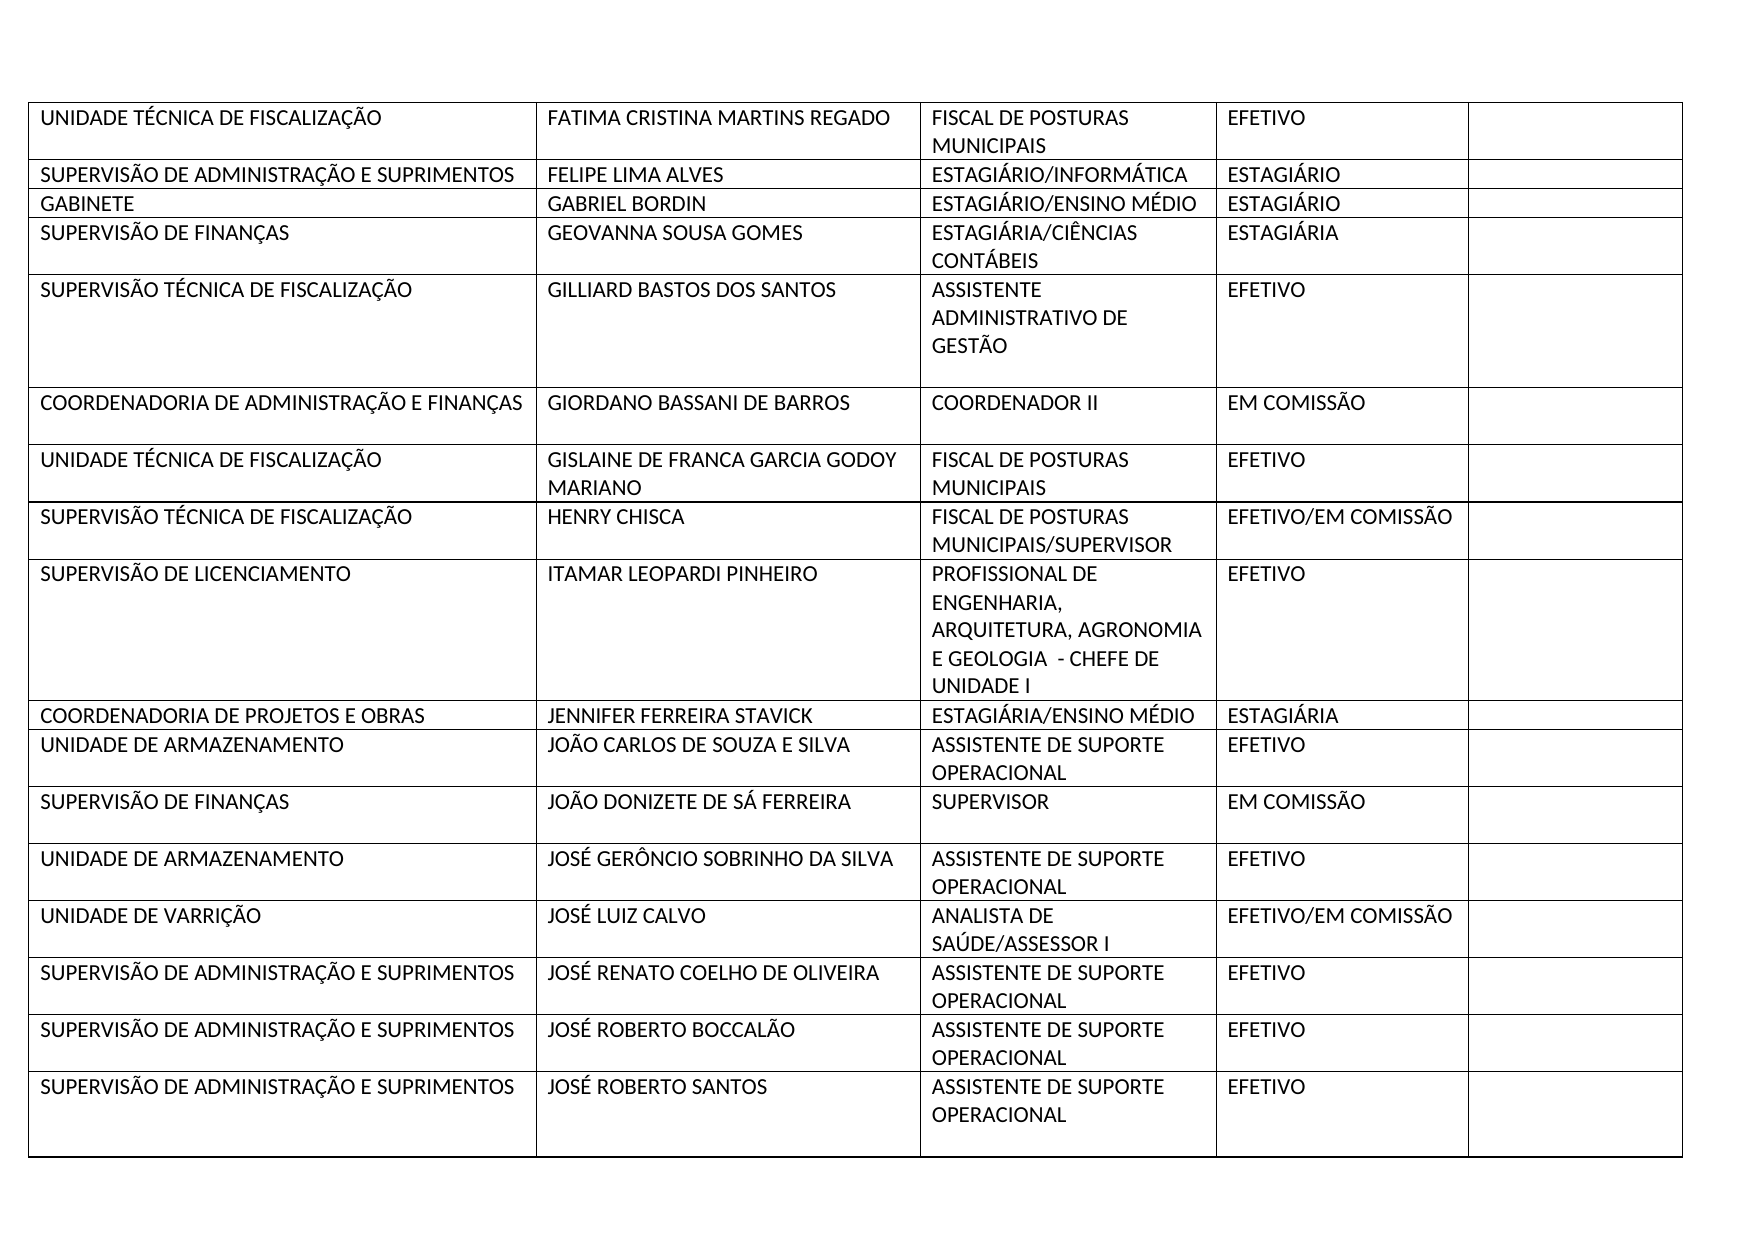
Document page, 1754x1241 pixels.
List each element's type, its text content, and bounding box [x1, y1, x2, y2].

table_cell FISCAL DE POSTURAS MUNICIPAIS [921, 103, 1216, 159]
table_cell SUPERVISÃO DE ADMINISTRAÇÃO E SUPRIMENTOS [29, 958, 536, 1014]
table_cell [1469, 445, 1682, 501]
table_cell GILLIARD BASTOS DOS SANTOS [537, 275, 920, 387]
table_cell [1469, 1072, 1682, 1156]
table_cell EFETIVO [1217, 844, 1468, 900]
table_cell COORDENADORIA DE PROJETOS E OBRAS [29, 701, 536, 729]
table_cell EM COMISSÃO [1217, 388, 1468, 444]
table_cell [1469, 1015, 1682, 1071]
table_cell [1469, 388, 1682, 444]
table_cell [1469, 560, 1682, 700]
table_cell [1469, 218, 1682, 274]
table_cell SUPERVISÃO DE ADMINISTRAÇÃO E SUPRIMENTOS [29, 1072, 536, 1156]
table_cell UNIDADE DE ARMAZENAMENTO [29, 844, 536, 900]
table_cell FELIPE LIMA ALVES [537, 160, 920, 188]
table_cell EFETIVO [1217, 103, 1468, 159]
table_cell GEOVANNA SOUSA GOMES [537, 218, 920, 274]
table_cell ASSISTENTE ADMINISTRATIVO DE GESTÃO [921, 275, 1216, 387]
table_cell ASSISTENTE DE SUPORTE OPERACIONAL [921, 730, 1216, 786]
table_cell SUPERVISÃO DE FINANÇAS [29, 787, 536, 843]
table_cell EFETIVO [1217, 560, 1468, 700]
table_cell SUPERVISÃO DE FINANÇAS [29, 218, 536, 274]
table_cell SUPERVISOR [921, 787, 1216, 843]
table_cell EM COMISSÃO [1217, 787, 1468, 843]
table_cell GIORDANO BASSANI DE BARROS [537, 388, 920, 444]
table_cell GABRIEL BORDIN [537, 189, 920, 217]
table_cell SUPERVISÃO DE ADMINISTRAÇÃO E SUPRIMENTOS [29, 1015, 536, 1071]
table_cell EFETIVO [1217, 1015, 1468, 1071]
table_cell COORDENADOR II [921, 388, 1216, 444]
table_cell SUPERVISÃO DE ADMINISTRAÇÃO E SUPRIMENTOS [29, 160, 536, 188]
table_cell EFETIVO/EM COMISSÃO [1217, 901, 1468, 957]
table_cell ASSISTENTE DE SUPORTE OPERACIONAL [921, 1015, 1216, 1071]
table_cell [1469, 189, 1682, 217]
table_cell FISCAL DE POSTURAS MUNICIPAIS/SUPERVISOR [921, 503, 1216, 558]
table_cell FATIMA CRISTINA MARTINS REGADO [537, 103, 920, 159]
table_cell COORDENADORIA DE ADMINISTRAÇÃO E FINANÇAS [29, 388, 536, 444]
table_cell GABINETE [29, 189, 536, 217]
table_cell [1469, 787, 1682, 843]
table_cell ESTAGIÁRIA/ENSINO MÉDIO [921, 701, 1216, 729]
table_cell JOSÉ GERÔNCIO SOBRINHO DA SILVA [537, 844, 920, 900]
table_cell [1469, 275, 1682, 387]
table_cell [1469, 844, 1682, 900]
table_cell ESTAGIÁRIA [1217, 218, 1468, 274]
table_cell SUPERVISÃO DE LICENCIAMENTO [29, 560, 536, 700]
table_cell JOÃO CARLOS DE SOUZA E SILVA [537, 730, 920, 786]
table_cell JOSÉ ROBERTO SANTOS [537, 1072, 920, 1156]
table_cell [1469, 958, 1682, 1014]
table_cell JOSÉ RENATO COELHO DE OLIVEIRA [537, 958, 920, 1014]
table_cell [1469, 730, 1682, 786]
table_cell EFETIVO [1217, 445, 1468, 501]
table_cell [1469, 160, 1682, 188]
table_cell ITAMAR LEOPARDI PINHEIRO [537, 560, 920, 700]
table_cell ESTAGIÁRIO/ENSINO MÉDIO [921, 189, 1216, 217]
table_cell ASSISTENTE DE SUPORTE OPERACIONAL [921, 1072, 1216, 1156]
table_cell UNIDADE TÉCNICA DE FISCALIZAÇÃO [29, 445, 536, 501]
table_cell ESTAGIÁRIA [1217, 701, 1468, 729]
table_cell JOÃO DONIZETE DE SÁ FERREIRA [537, 787, 920, 843]
table_cell EFETIVO [1217, 958, 1468, 1014]
table_cell FISCAL DE POSTURAS MUNICIPAIS [921, 445, 1216, 501]
table_cell JOSÉ ROBERTO BOCCALÃO [537, 1015, 920, 1071]
table_cell ANALISTA DE SAÚDE/ASSESSOR I [921, 901, 1216, 957]
table_cell EFETIVO [1217, 1072, 1468, 1156]
table_cell ESTAGIÁRIO [1217, 160, 1468, 188]
table_cell [1469, 701, 1682, 729]
table_cell [1469, 103, 1682, 159]
table_cell JOSÉ LUIZ CALVO [537, 901, 920, 957]
table_cell ESTAGIÁRIO [1217, 189, 1468, 217]
table_cell ESTAGIÁRIO/INFORMÁTICA [921, 160, 1216, 188]
table_cell [1469, 503, 1682, 558]
table_cell HENRY CHISCA [537, 503, 920, 558]
table_cell UNIDADE DE VARRIÇÃO [29, 901, 536, 957]
table_cell [1469, 901, 1682, 957]
table_cell ESTAGIÁRIA/CIÊNCIAS CONTÁBEIS [921, 218, 1216, 274]
table_cell ASSISTENTE DE SUPORTE OPERACIONAL [921, 844, 1216, 900]
table_cell GISLAINE DE FRANCA GARCIA GODOY MARIANO [537, 445, 920, 501]
table_cell PROFISSIONAL DE ENGENHARIA, ARQUITETURA, AGRONOMIA E GEOLOGIA - CHEFE DE UNIDADE I [921, 560, 1216, 700]
table_cell ASSISTENTE DE SUPORTE OPERACIONAL [921, 958, 1216, 1014]
table_cell UNIDADE TÉCNICA DE FISCALIZAÇÃO [29, 103, 536, 159]
table_cell UNIDADE DE ARMAZENAMENTO [29, 730, 536, 786]
table_cell SUPERVISÃO TÉCNICA DE FISCALIZAÇÃO [29, 275, 536, 387]
table_cell EFETIVO [1217, 275, 1468, 387]
table_cell EFETIVO [1217, 730, 1468, 786]
table_cell SUPERVISÃO TÉCNICA DE FISCALIZAÇÃO [29, 503, 536, 558]
table_cell JENNIFER FERREIRA STAVICK [537, 701, 920, 729]
table_cell EFETIVO/EM COMISSÃO [1217, 503, 1468, 558]
